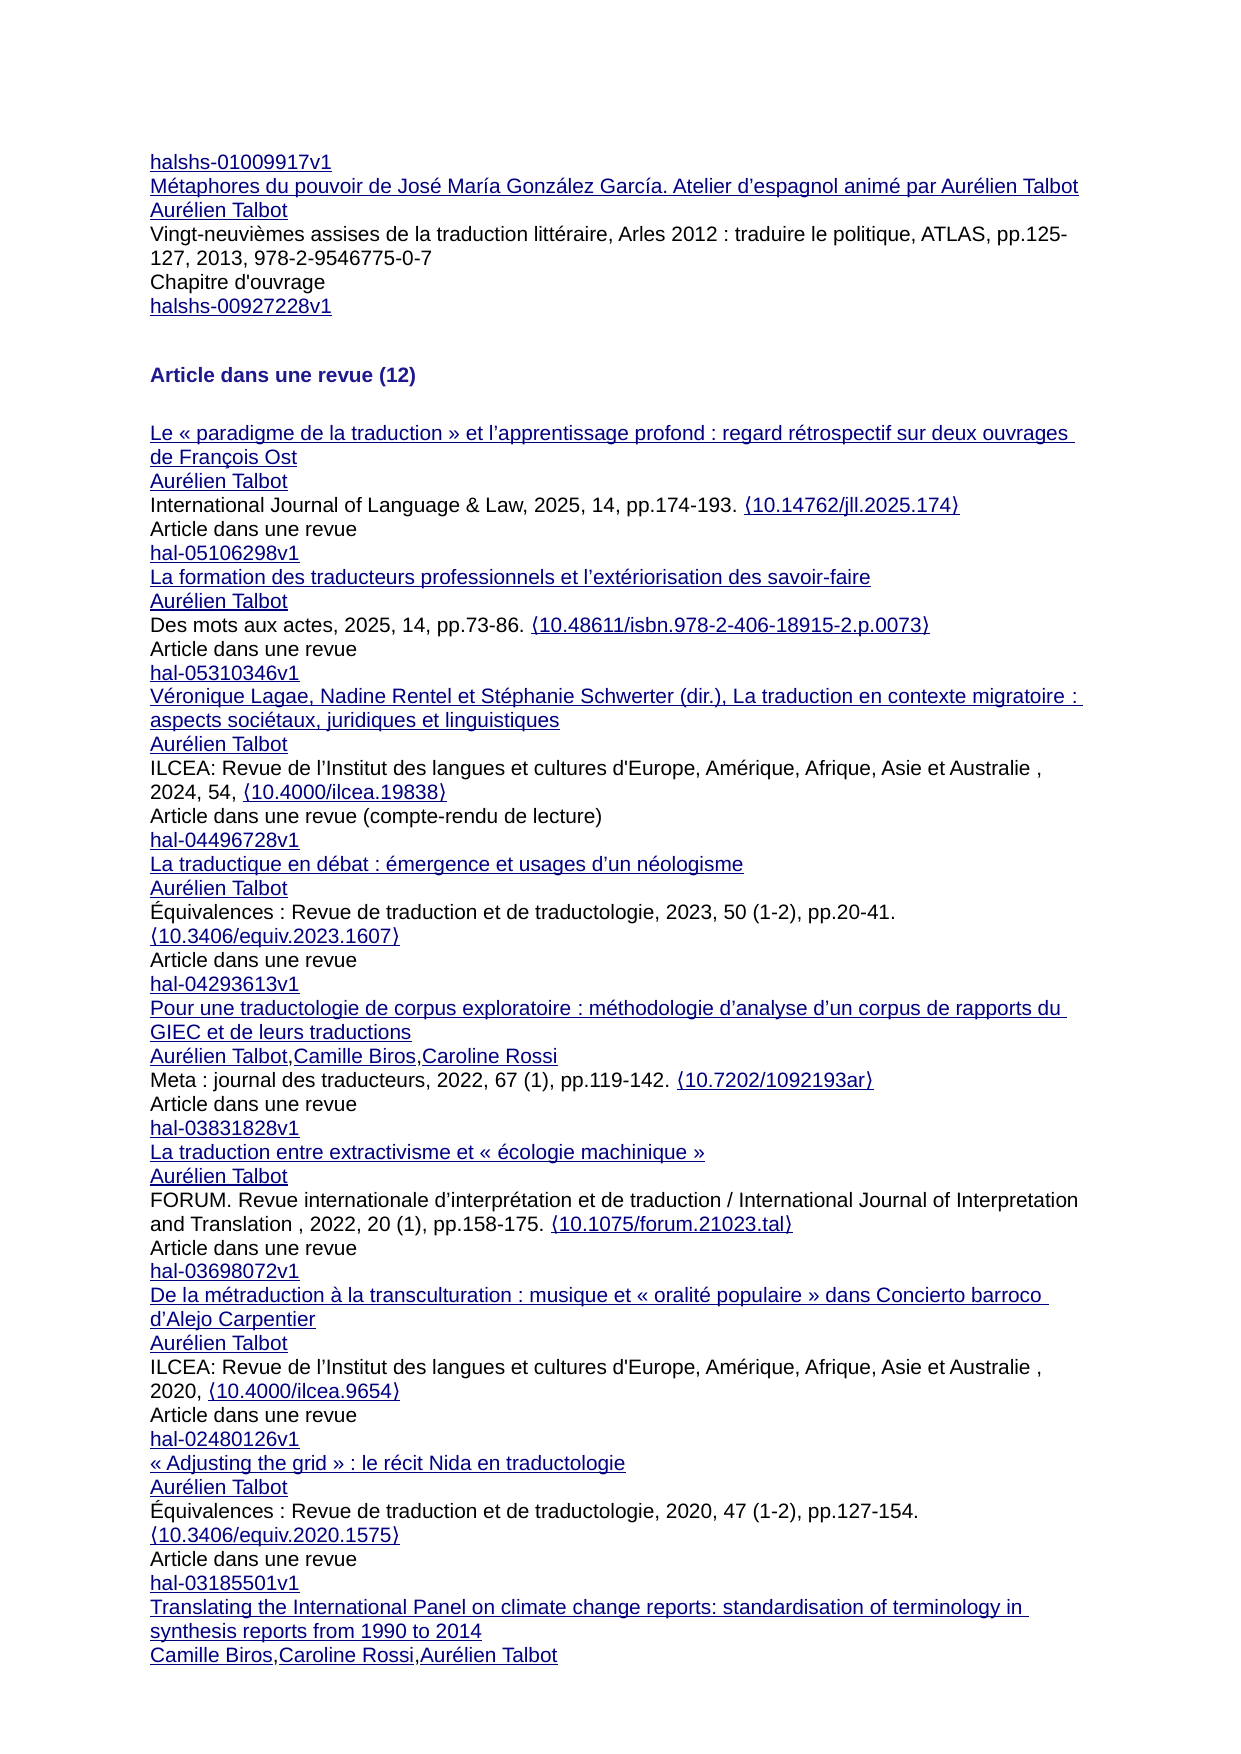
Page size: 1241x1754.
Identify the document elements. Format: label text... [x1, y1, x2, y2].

table_cell La traductique en débat : émergence et usages d’un néologisme Aurélien Talbot Équivalences : Revue de traduction et de traductologie, 2023, 50 (1-2), pp.20-41. ⟨10.3406/equiv.2023.1607⟩ Article dans une revue hal-04293613v1 [150, 852, 1090, 996]
table_cell Pour une traductologie de corpus exploratoire : méthodologie d’analyse d’un corpus de rapports du GIEC et de leurs traductions Aurélien Talbot,Camille Biros,Caroline Rossi Meta : journal des traducteurs, 2022, 67 (1), pp.119-142. ⟨10.7202/1092193ar⟩ Article dans une revue hal-03831828v1 [150, 996, 1090, 1139]
subtitle Article dans une revue (12) [150, 362, 1090, 386]
table_cell Métaphores du pouvoir de José María González García. Atelier d’espagnol animé par Aurélien Talbot Aurélien Talbot Vingt-neuvièmes assises de la traduction littéraire, Arles 2012 : traduire le politique, ATLAS, pp.125-127, 2013, 978-2-9546775-0-7 Chapitre d'ouvrage halshs-00927228v1 [150, 174, 1090, 318]
table_cell Translating the International Panel on climate change reports: standardisation of terminology in synthesis reports from 1990 to 2014 Camille Biros,Caroline Rossi,Aurélien Talbot [150, 1595, 1090, 1667]
table_cell Véronique Lagae, Nadine Rentel et Stéphanie Schwerter (dir.), La traduction en contexte migratoire : aspects sociétaux, juridiques et linguistiques Aurélien Talbot ILCEA: Revue de l’Institut des langues et cultures d'Europe, Amérique, Afrique, Asie et Australie , 2024, 54, ⟨10.4000/ilcea.19838⟩ Article dans une revue (compte-rendu de lecture) hal-04496728v1 [150, 684, 1090, 852]
table_cell halshs-01009917v1 [150, 150, 1090, 174]
table_cell « Adjusting the grid » : le récit Nida en traductologie Aurélien Talbot Équivalences : Revue de traduction et de traductologie, 2020, 47 (1-2), pp.127-154. ⟨10.3406/equiv.2020.1575⟩ Article dans une revue hal-03185501v1 [150, 1451, 1090, 1595]
table_cell De la métraduction à la transculturation : musique et « oralité populaire » dans Concierto barroco d’Alejo Carpentier Aurélien Talbot ILCEA: Revue de l’Institut des langues et cultures d'Europe, Amérique, Afrique, Asie et Australie , 2020, ⟨10.4000/ilcea.9654⟩ Article dans une revue hal-02480126v1 [150, 1283, 1090, 1451]
table_cell La traduction entre extractivisme et « écologie machinique » Aurélien Talbot FORUM. Revue internationale d’interprétation et de traduction / International Journal of Interpretation and Translation , 2022, 20 (1), pp.158-175. ⟨10.1075/forum.21023.tal⟩ Article dans une revue hal-03698072v1 [150, 1140, 1090, 1283]
table_header Le « paradigme de la traduction » et l’apprentissage profond : regard rétrospectif sur deux ouvrages de François Ost Aurélien Talbot International Journal of Language & Law, 2025, 14, pp.174-193. ⟨10.14762/jll.2025.174⟩ Article dans une revue hal-05106298v1 [150, 421, 1090, 564]
table_cell La formation des traducteurs professionnels et l’extériorisation des savoir-faire Aurélien Talbot Des mots aux actes, 2025, 14, pp.73-86. ⟨10.48611/isbn.978-2-406-18915-2.p.0073⟩ Article dans une revue hal-05310346v1 [150, 565, 1090, 684]
